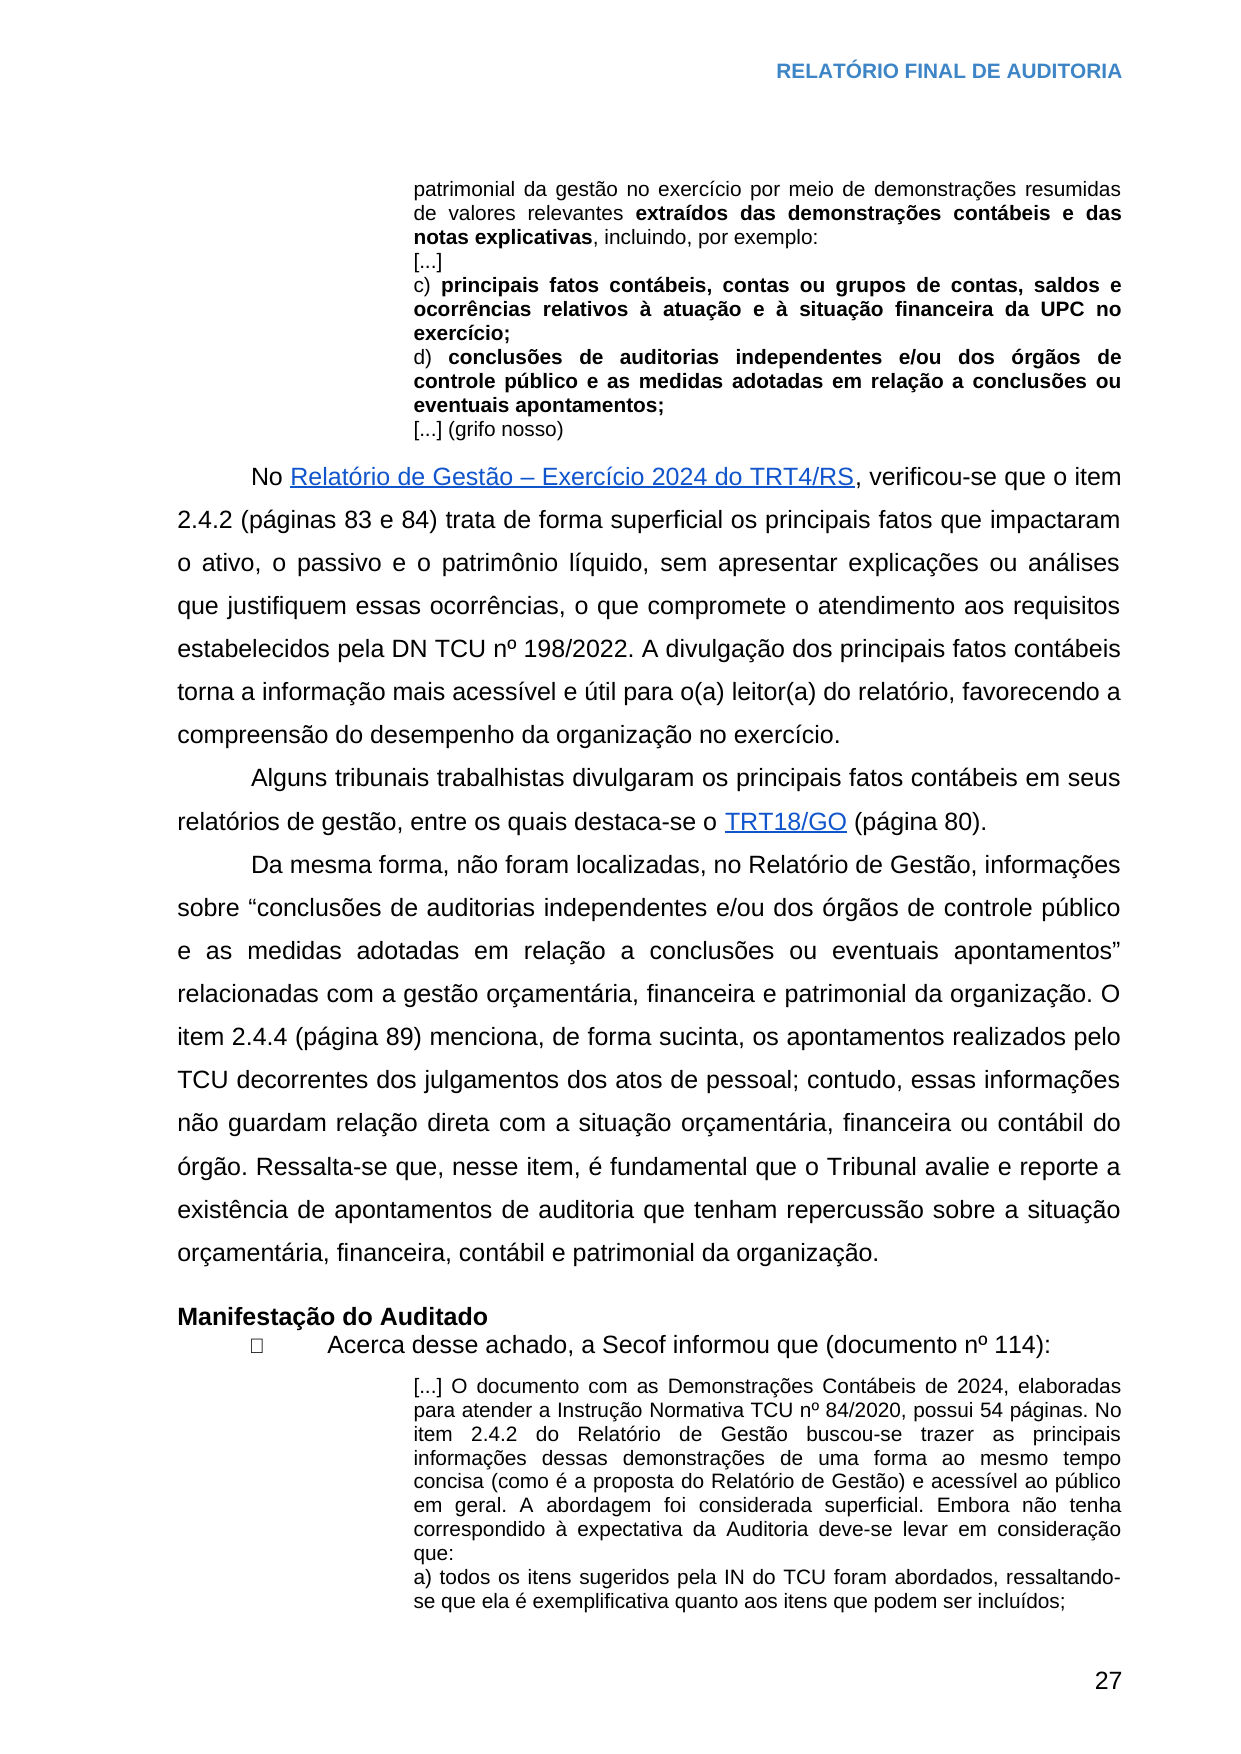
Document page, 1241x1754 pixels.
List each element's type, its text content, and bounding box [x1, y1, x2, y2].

text [...] (grifo nosso) [413, 417, 1122, 441]
text [...] O documento com as Demonstrações Contábeis de 2024, elaboradas para atender a Instrução Normativa TCU nº 84/2020, possui 54 páginas. No item 2.4.2 do Relatório de Gestão buscou-se trazer as principais informações dessas demonstrações de uma forma ao mesmo tempo concisa (como é a proposta do Relatório de Gestão) e acessível ao público em geral. A abordagem foi considerada superficial. Embora não tenha correspondido à expectativa da Auditoria deve-se levar em consideração que: [413, 1373, 1122, 1565]
list Acerca desse achado, a Secof informou que (documento nº 114): [183, 1330, 1122, 1359]
text patrimonial da gestão no exercício por meio de demonstrações resumidas de valores relevantes extraídos das demonstrações contábeis e das notas explicativas, incluindo, por exemplo: [413, 177, 1122, 249]
text Alguns tribunais trabalhistas divulgaram os principais fatos contábeis em seus relatórios de gestão, entre os quais destaca-se o TRT18/GO (página 80). [177, 763, 1122, 835]
text [...] [413, 249, 1122, 273]
text No Relatório de Gestão – Exercício 2024 do TRT4/RS, verificou-se que o item 2.4.2 (páginas 83 e 84) trata de forma superficial os principais fatos que impactaram o ativo, o passivo e o patrimônio líquido, sem apresentar explicações ou análises que justifiquem essas ocorrências, o que compromete o atendimento aos requisitos estabelecidos pela DN TCU nº 198/2022. A divulgação dos principais fatos contábeis torna a informação mais acessível e útil para o(a) leitor(a) do relatório, favorecendo a compreensão do desempenho da organização no exercício. [177, 461, 1122, 749]
text d) conclusões de auditorias independentes e/ou dos órgãos de controle público e as medidas adotadas em relação a conclusões ou eventuais apontamentos; [413, 345, 1122, 417]
text a) todos os itens sugeridos pela IN do TCU foram abordados, ressaltando-se que ela é exemplificativa quanto aos itens que podem ser incluídos; [413, 1565, 1122, 1613]
text Manifestação do Auditado [177, 1302, 1122, 1330]
text Da mesma forma, não foram localizadas, no Relatório de Gestão, informações sobre “conclusões de auditorias independentes e/ou dos órgãos de controle público e as medidas adotadas em relação a conclusões ou eventuais apontamentos” relacionadas com a gestão orçamentária, financeira e patrimonial da organização. O item 2.4.4 (página 89) menciona, de forma sucinta, os apontamentos realizados pelo TCU decorrentes dos julgamentos dos atos de pessoal; contudo, essas informações não guardam relação direta com a situação orçamentária, financeira ou contábil do órgão. Ressalta-se que, nesse item, é fundamental que o Tribunal avalie e reporte a existência de apontamentos de auditoria que tenham repercussão sobre a situação orçamentária, financeira, contábil e patrimonial da organização. [177, 849, 1122, 1266]
text c) principais fatos contábeis, contas ou grupos de contas, saldos e ocorrências relativos à atuação e à situação financeira da UPC no exercício; [413, 273, 1122, 345]
